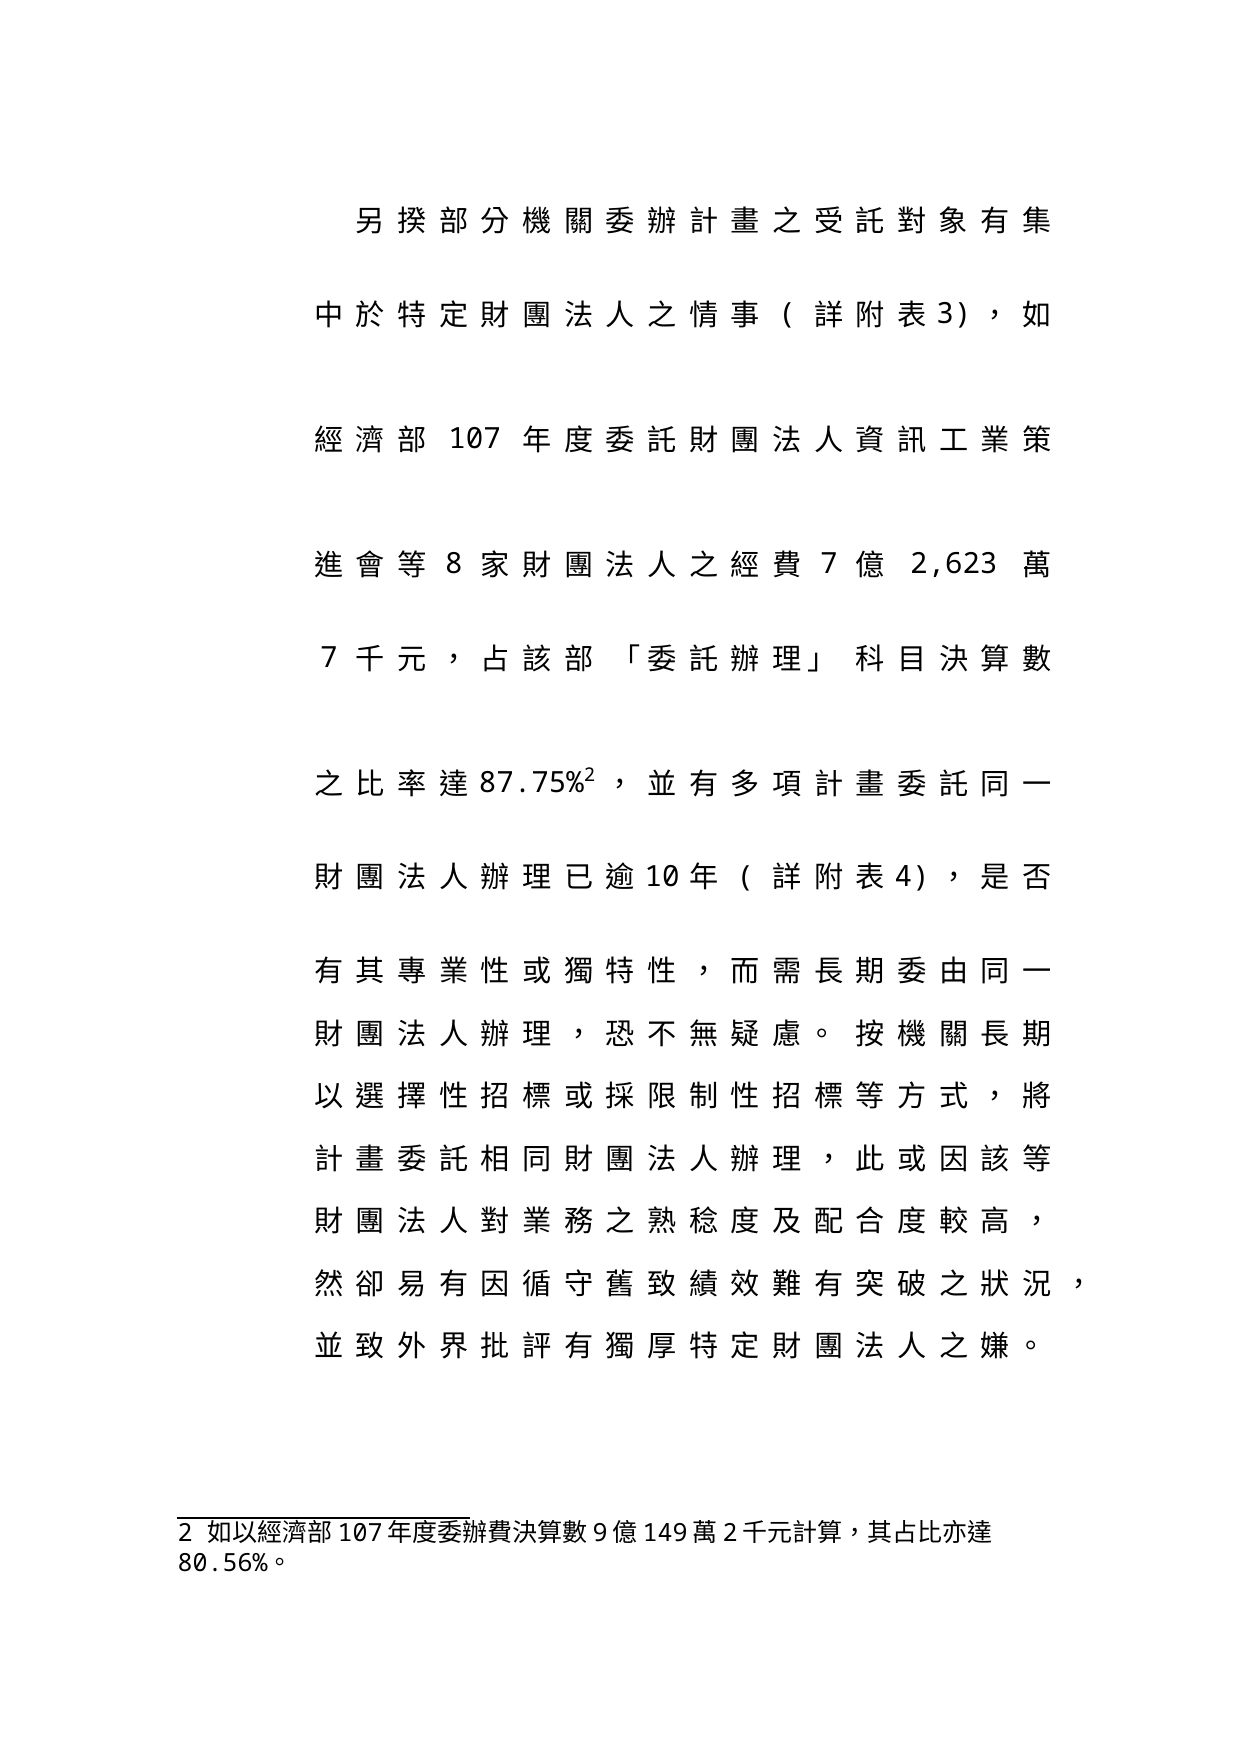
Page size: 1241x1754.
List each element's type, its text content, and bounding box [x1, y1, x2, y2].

text 如以經濟部107年度委辦費決算數9億149萬2千元計算，其占比亦達80.56%。 [177, 1518, 1063, 1577]
text 另揆部分機關委辦計畫之受託對象有集中於特定財團法人之情事(詳附表3)，如經濟部107年度委託財團法人資訊工業策進會等8家財團法人之經費7億2,623萬7千元，占該部「委託辦理」科目決算數之比率達87.75%，並有多項計畫委託同一財團法人辦理已逾10年(詳附表4)，是否有其專業性或獨特性，而需長期委由同一財團法人辦理，恐不無疑慮。按機關長期以選擇性招標或採限制性招標等方式，將計畫委託相同財團法人辦理，此或因該等財團法人對業務之熟稔度及配合度較高，然卻易有因循守舊致績效難有突破之狀況，並致外界批評有獨厚特定財團法人之嫌。 [271, 177, 1058, 1365]
